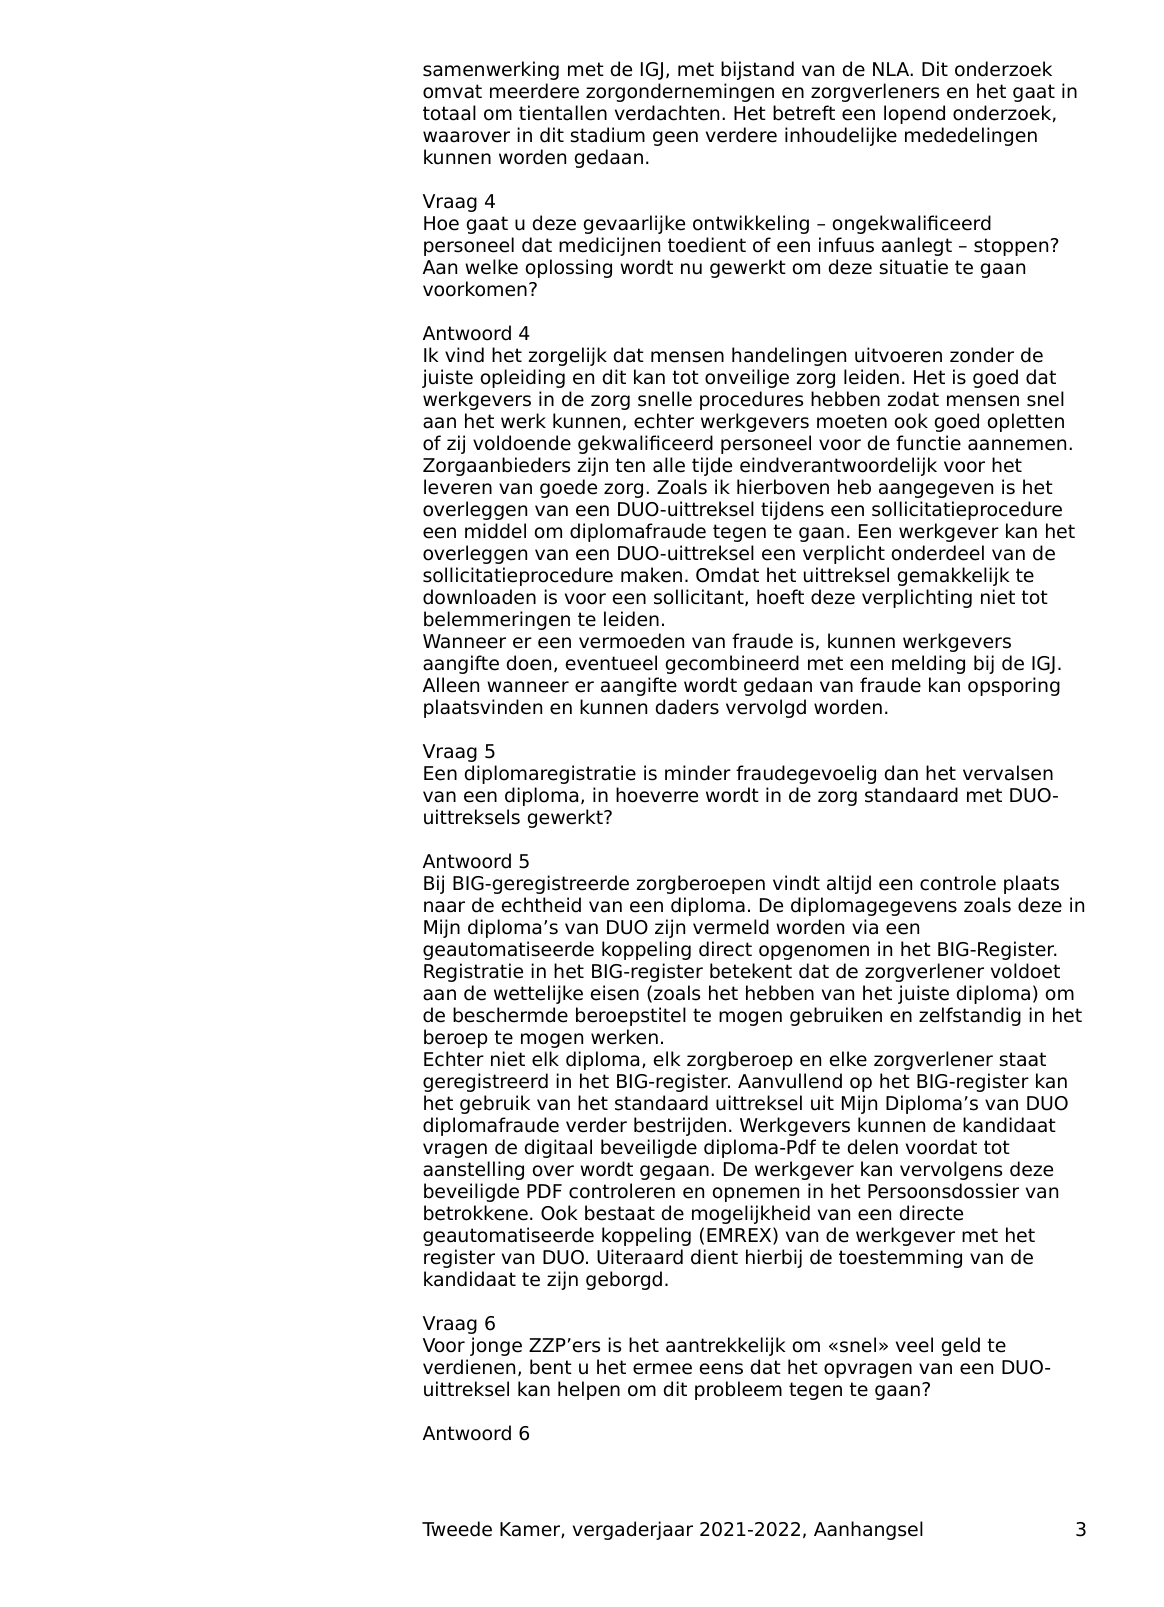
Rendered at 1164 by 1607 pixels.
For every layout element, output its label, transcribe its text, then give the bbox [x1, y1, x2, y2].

text Vraag 5 [422, 741, 1087, 763]
text samenwerking met de IGJ, met bijstand van de NLA. Dit onderzoek omvat meerdere zorgondernemingen en zorgverleners en het gaat in totaal om tientallen verdachten. Het betreft een lopend onderzoek, waarover in dit stadium geen verdere inhoudelijke mededelingen kunnen worden gedaan. [422, 59, 1087, 169]
text Echter niet elk diploma, elk zorgberoep en elke zorgverlener staat geregistreerd in het BIG-register. Aanvullend op het BIG-register kan het gebruik van het standaard uittreksel uit Mijn Diploma’s van DUO diplomafraude verder bestrijden. Werkgevers kunnen de kandidaat vragen de digitaal beveiligde diploma-Pdf te delen voordat tot aanstelling over wordt gegaan. De werkgever kan vervolgens deze beveiligde PDF controleren en opnemen in het Persoonsdossier van betrokkene. Ook bestaat de mogelijkheid van een directe geautomatiseerde koppeling (EMREX) van de werkgever met het register van DUO. Uiteraard dient hierbij de toestemming van de kandidaat te zijn geborgd. [422, 1049, 1087, 1291]
text Wanneer er een vermoeden van fraude is, kunnen werkgevers aangifte doen, eventueel gecombineerd met een melding bij de IGJ. Alleen wanneer er aangifte wordt gedaan van fraude kan opsporing plaatsvinden en kunnen daders vervolgd worden. [422, 631, 1087, 719]
text Ik vind het zorgelijk dat mensen handelingen uitvoeren zonder de juiste opleiding en dit kan tot onveilige zorg leiden. Het is goed dat werkgevers in de zorg snelle procedures hebben zodat mensen snel aan het werk kunnen, echter werkgevers moeten ook goed opletten of zij voldoende gekwalificeerd personeel voor de functie aannemen. Zorgaanbieders zijn ten alle tijde eindverantwoordelijk voor het leveren van goede zorg. Zoals ik hierboven heb aangegeven is het overleggen van een DUO-uittreksel tijdens een sollicitatieprocedure een middel om diplomafraude tegen te gaan. Een werkgever kan het overleggen van een DUO-uittreksel een verplicht onderdeel van de sollicitatieprocedure maken. Omdat het uittreksel gemakkelijk te downloaden is voor een sollicitant, hoeft deze verplichting niet tot belemmeringen te leiden. [422, 345, 1087, 631]
text Een diplomaregistratie is minder fraudegevoelig dan het vervalsen van een diploma, in hoeverre wordt in de zorg standaard met DUO-uittreksels gewerkt? [422, 763, 1087, 829]
text Voor jonge ZZP’ers is het aantrekkelijk om «snel» veel geld te verdienen, bent u het ermee eens dat het opvragen van een DUO-uittreksel kan helpen om dit probleem tegen te gaan? [422, 1335, 1087, 1401]
text Antwoord 4 [422, 323, 1087, 345]
text Vraag 4 [422, 191, 1087, 213]
text Bij BIG-geregistreerde zorgberoepen vindt altijd een controle plaats naar de echtheid van een diploma. De diplomagegevens zoals deze in Mijn diploma’s van DUO zijn vermeld worden via een geautomatiseerde koppeling direct opgenomen in het BIG-Register. Registratie in het BIG-register betekent dat de zorgverlener voldoet aan de wettelijke eisen (zoals het hebben van het juiste diploma) om de beschermde beroepstitel te mogen gebruiken en zelfstandig in het beroep te mogen werken. [422, 873, 1087, 1049]
text Hoe gaat u deze gevaarlijke ontwikkeling – ongekwalificeerd personeel dat medicijnen toedient of een infuus aanlegt – stoppen? Aan welke oplossing wordt nu gewerkt om deze situatie te gaan voorkomen? [422, 213, 1087, 301]
text Vraag 6 [422, 1313, 1087, 1335]
text Antwoord 5 [422, 851, 1087, 873]
text Antwoord 6 [422, 1423, 1087, 1445]
